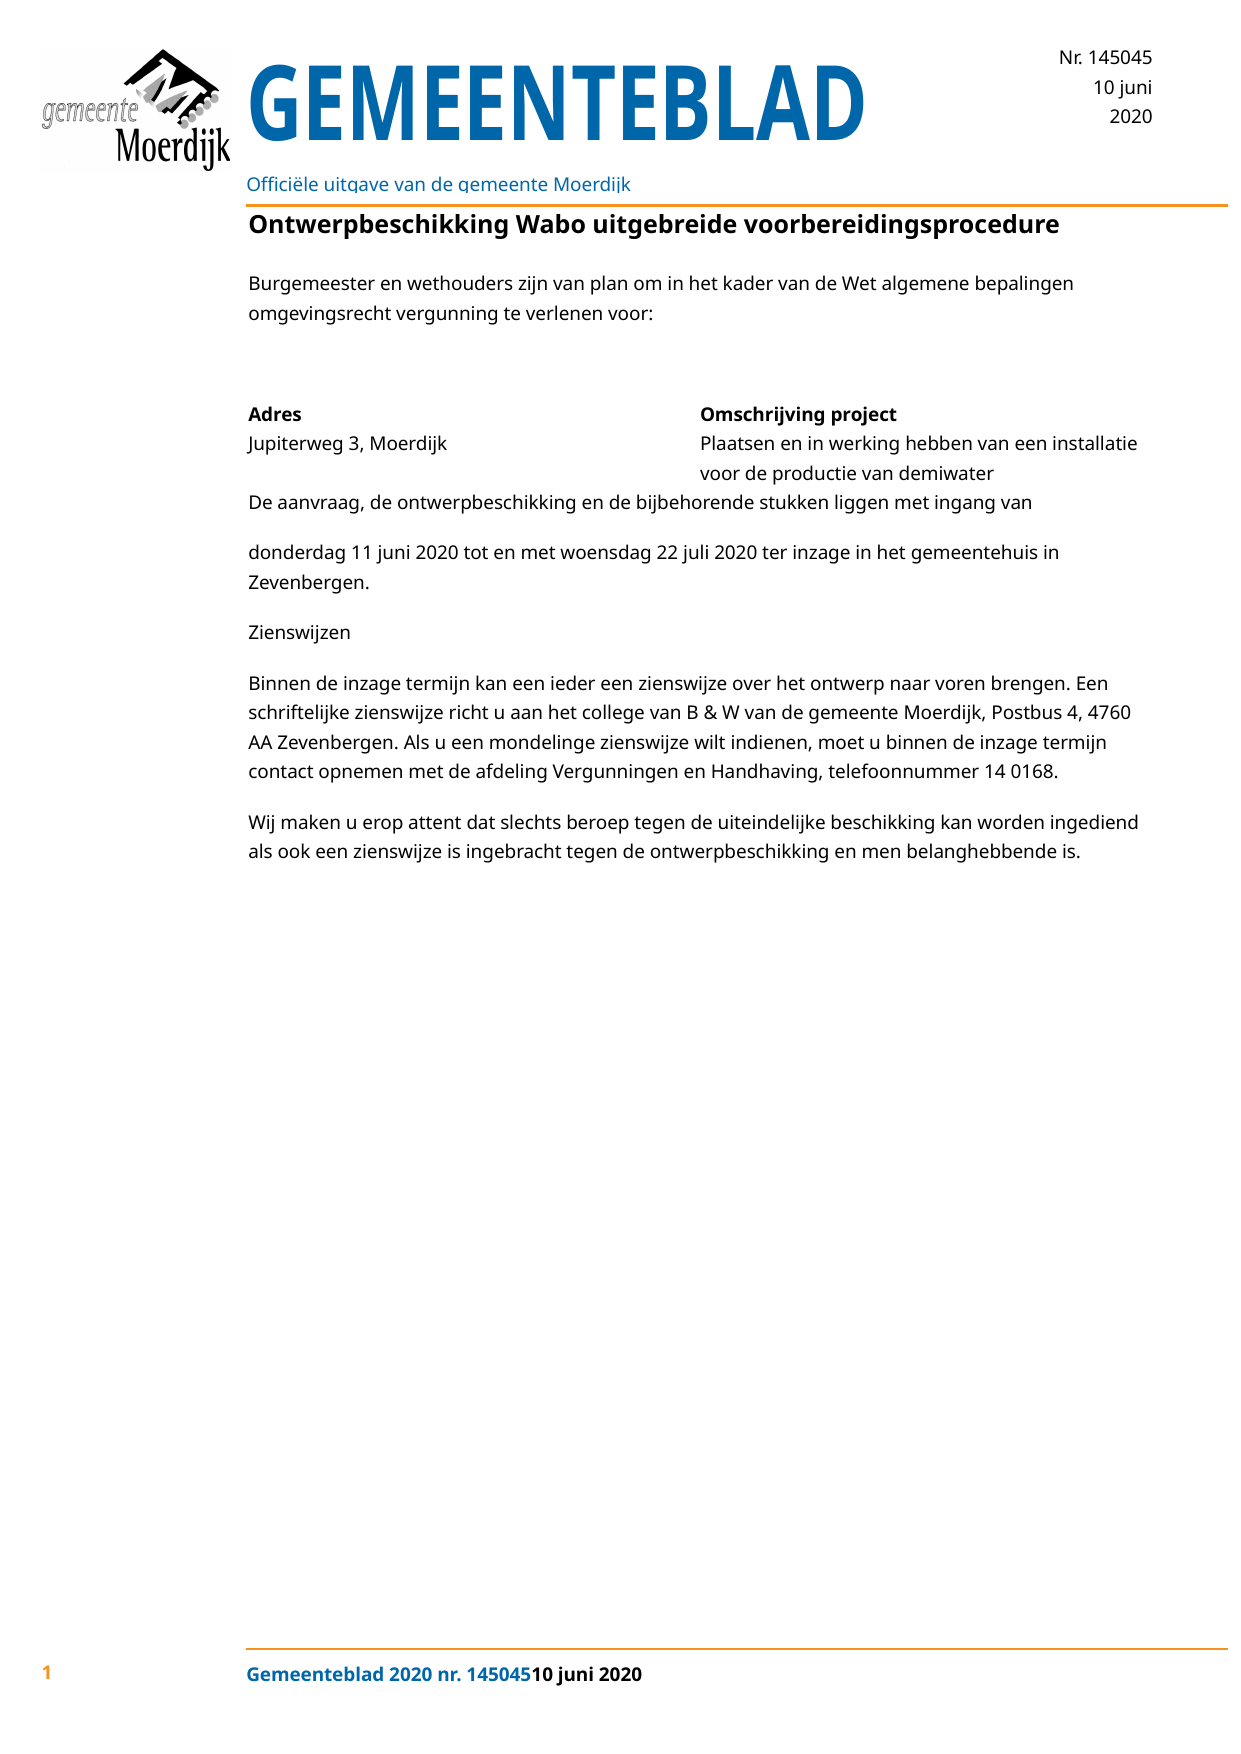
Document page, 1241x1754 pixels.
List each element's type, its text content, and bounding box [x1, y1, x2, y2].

picture [41, 47, 231, 172]
text De aanvraag, de ontwerpbeschikking en de bijbehorende stukken liggen met ingang van [248, 489, 1152, 515]
text Ontwerpbeschikking Wabo uitgebreide voorbereidingsprocedure [248, 207, 1152, 241]
text Wij maken u erop attent dat slechts beroep tegen de uiteindelijke beschikking kan worden ingediend als ook een zienswijze is ingebracht tegen de ontwerpbeschikking en men belanghebbende is. [248, 809, 1152, 864]
text Binnen de inzage termijn kan een ieder een zienswijze over het ontwerp naar voren brengen. Een schriftelijke zienswijze richt u aan het college van B & W van de gemeente Moerdijk, Postbus 4, 4760 AA Zevenbergen. Als u een mondelinge zienswijze wilt indienen, moet u binnen de inzage termijn contact opnemen met de afdeling Vergunningen en Handhaving, telefoonnummer 14 0168. [248, 670, 1152, 784]
text Burgemeester en wethouders zijn van plan om in het kader van de Wet algemene bepalingen omgevingsrecht vergunning te verlenen voor: [248, 270, 1152, 326]
table_header Omschrijving project Plaatsen en in werking hebben van een installatie voor de productie van demiwater [700, 401, 1152, 486]
text donderdag 11 juni 2020 tot en met woensdag 22 juli 2020 ter inzage in het gemeentehuis in Zevenbergen. [248, 539, 1152, 595]
text Zienswijzen [248, 619, 1152, 645]
table_header Adres Jupiterweg 3, Moerdijk [248, 401, 700, 486]
